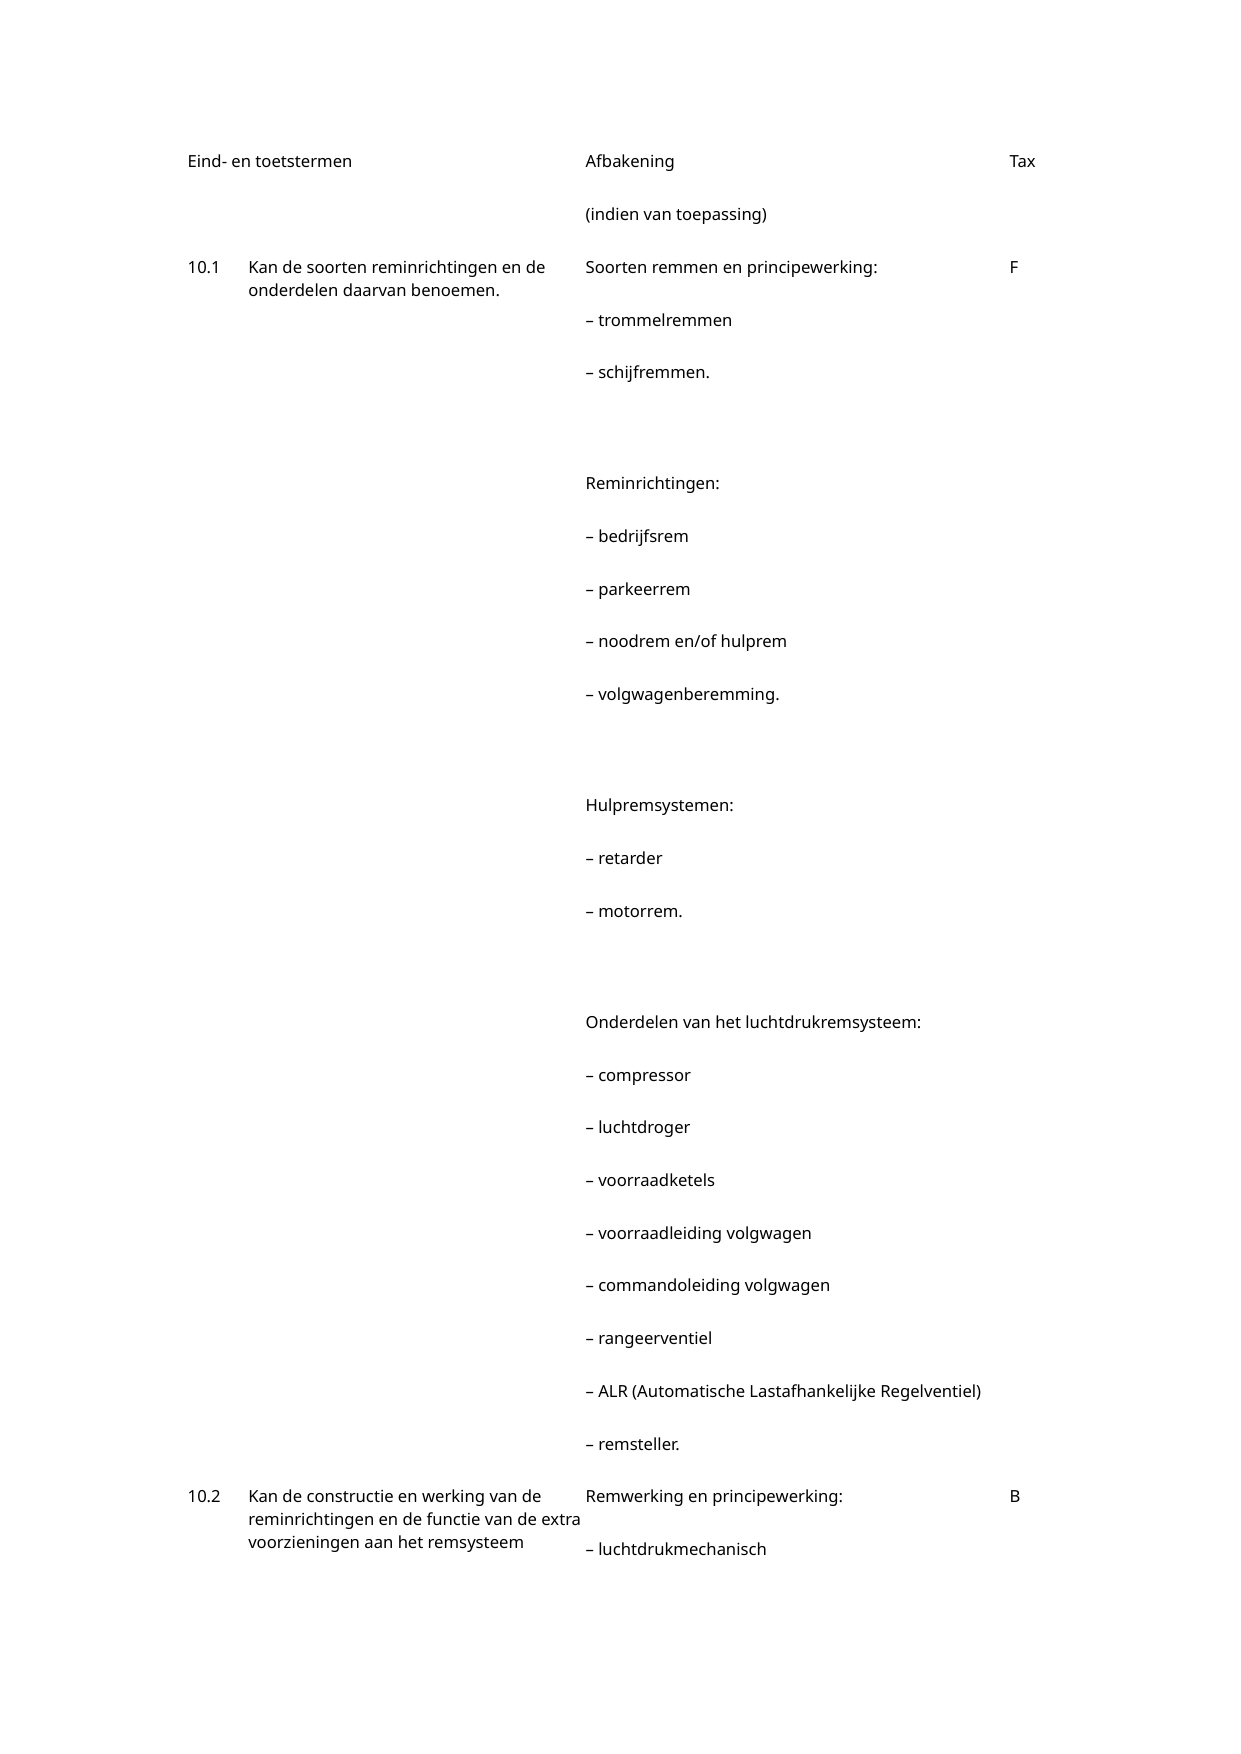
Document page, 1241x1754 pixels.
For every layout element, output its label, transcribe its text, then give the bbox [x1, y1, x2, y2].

table_header Eind- en toetstermen [188, 150, 585, 255]
table_cell [1009, 414, 1053, 472]
table_cell Reminrichtingen: – bedrijfsrem – parkeerrem – noodrem en/of hulprem – volgwagenberemming. [585, 472, 1009, 736]
table_cell F [1009, 255, 1053, 413]
table_cell [188, 736, 248, 794]
table_cell Kan de soorten reminrichtingen en de onderdelen daarvan benoemen. [248, 255, 585, 413]
table_cell [585, 952, 1009, 1011]
table_cell Hulpremsystemen: – retarder – motorrem. [585, 794, 1009, 952]
table_cell Soorten remmen en principewerking: – trommelremmen – schijfremmen. [585, 255, 1009, 413]
table_cell [248, 472, 585, 736]
table_cell Kan de constructie en werking van de reminrichtingen en de functie van de extra voorzieningen aan het remsysteem [248, 1485, 585, 1590]
table_cell [188, 952, 248, 1011]
table_cell Onderdelen van het luchtdrukremsysteem: – compressor – luchtdroger – voorraadketels – voorraadleiding volgwagen – commandoleiding volgwagen – rangeerventiel – ALR (Automatische Lastafhankelijke Regelventiel) – remsteller. [585, 1011, 1009, 1485]
table_cell [248, 794, 585, 952]
table_cell 10.2 [188, 1485, 248, 1590]
table_header Afbakening (indien van toepassing) [585, 150, 1009, 255]
table_cell [1009, 472, 1053, 736]
table_cell B [1009, 1485, 1053, 1590]
table_cell Remwerking en principewerking: – luchtdrukmechanisch [585, 1485, 1009, 1590]
table_cell [248, 414, 585, 472]
table_cell [248, 736, 585, 794]
table_cell [585, 414, 1009, 472]
table_cell [585, 736, 1009, 794]
table_cell [1009, 1011, 1053, 1485]
table_cell [1009, 736, 1053, 794]
table_cell [188, 472, 248, 736]
table_cell [248, 1011, 585, 1485]
table_header Tax [1009, 150, 1053, 255]
table_cell [1009, 794, 1053, 952]
table_cell [188, 794, 248, 952]
table_cell 10.1 [188, 255, 248, 413]
table_cell [188, 414, 248, 472]
table_cell [1009, 952, 1053, 1011]
table_cell [188, 1011, 248, 1485]
table_cell [248, 952, 585, 1011]
